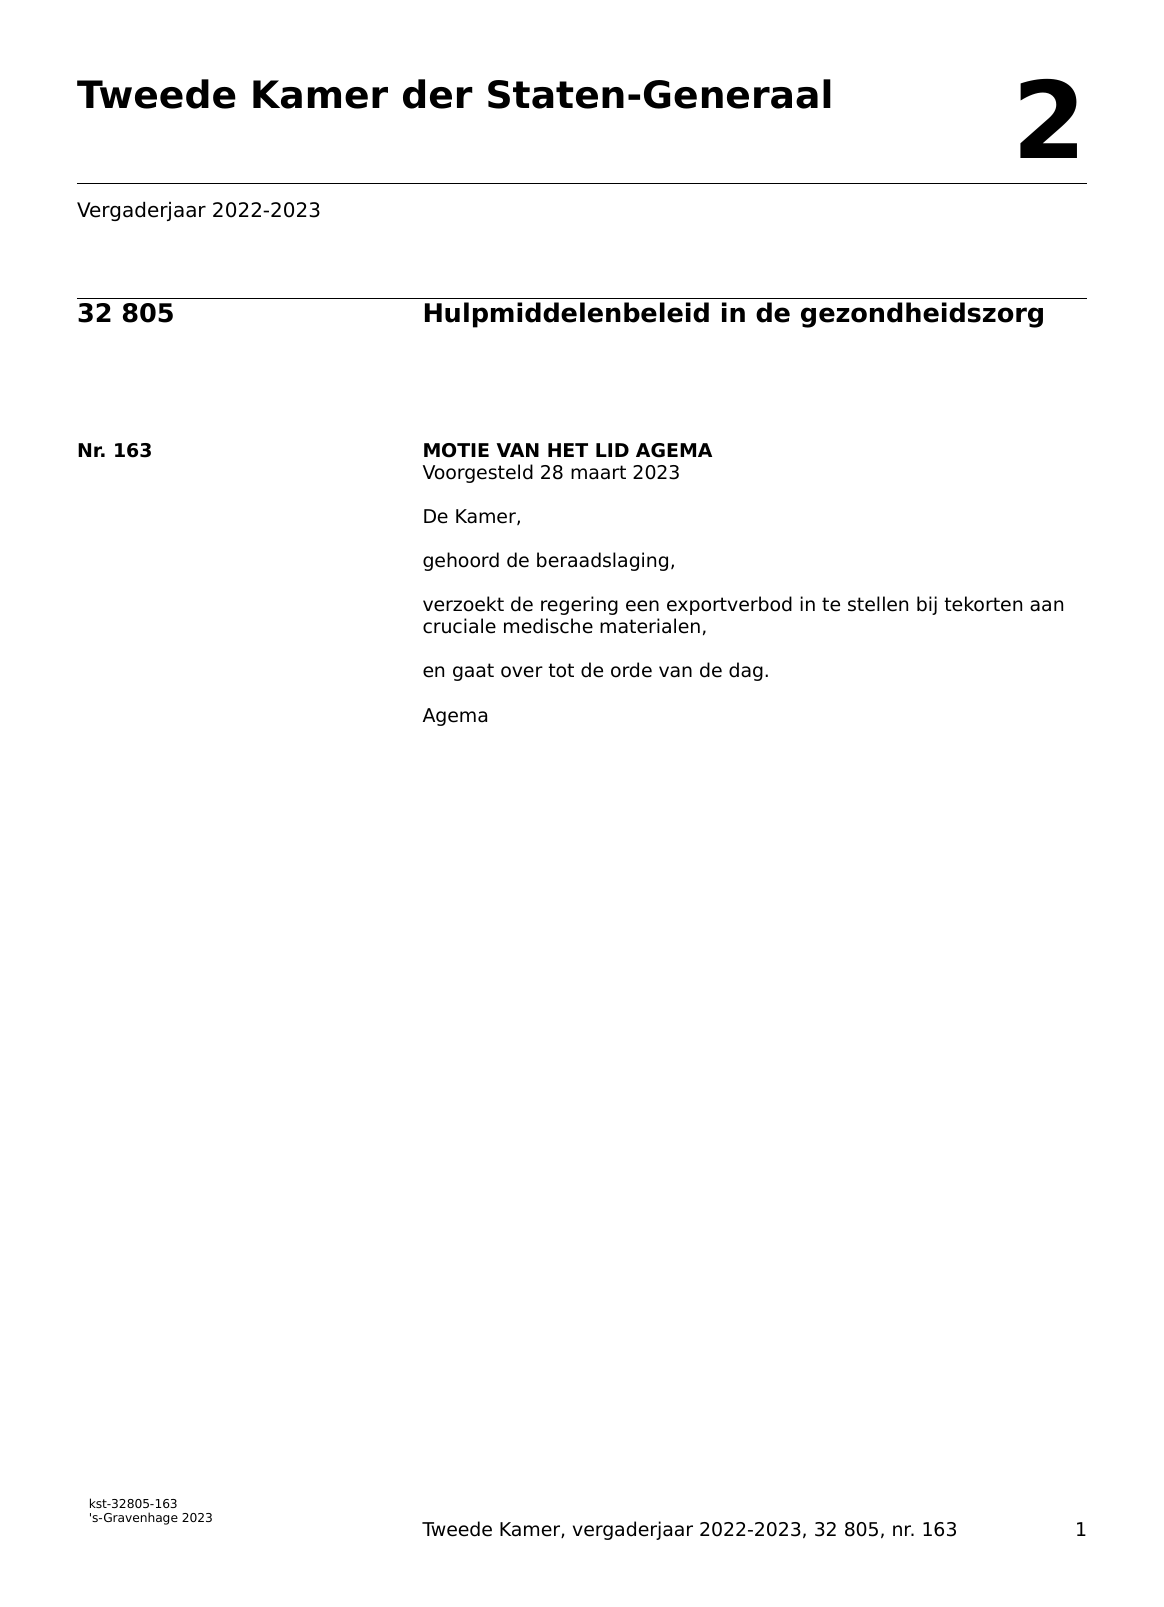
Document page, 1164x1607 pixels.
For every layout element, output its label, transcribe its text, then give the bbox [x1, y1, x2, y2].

subtitle Nr. 163 MOTIE VAN HET LID AGEMA [77, 440, 1087, 462]
text De Kamer, [422, 506, 1087, 528]
table_header 2 [886, 59, 1087, 183]
text Voorgesteld 28 maart 2023 [422, 462, 1087, 484]
table_header Tweede Kamer der Staten-Generaal [77, 59, 886, 183]
table_cell Vergaderjaar 2022-2023 [77, 184, 1087, 298]
text kst-32805-163 [88, 1497, 323, 1511]
text gehoord de beraadslaging, [422, 550, 1087, 572]
subtitle 32 805 Hulpmiddelenbeleid in de gezondheidszorg [77, 299, 1087, 329]
text Agema [422, 704, 1087, 726]
text verzoekt de regering een exportverbod in te stellen bij tekorten aan cruciale medische materialen, [422, 594, 1087, 638]
text 's-Gravenhage 2023 [88, 1511, 323, 1525]
text en gaat over tot de orde van de dag. [422, 660, 1087, 682]
